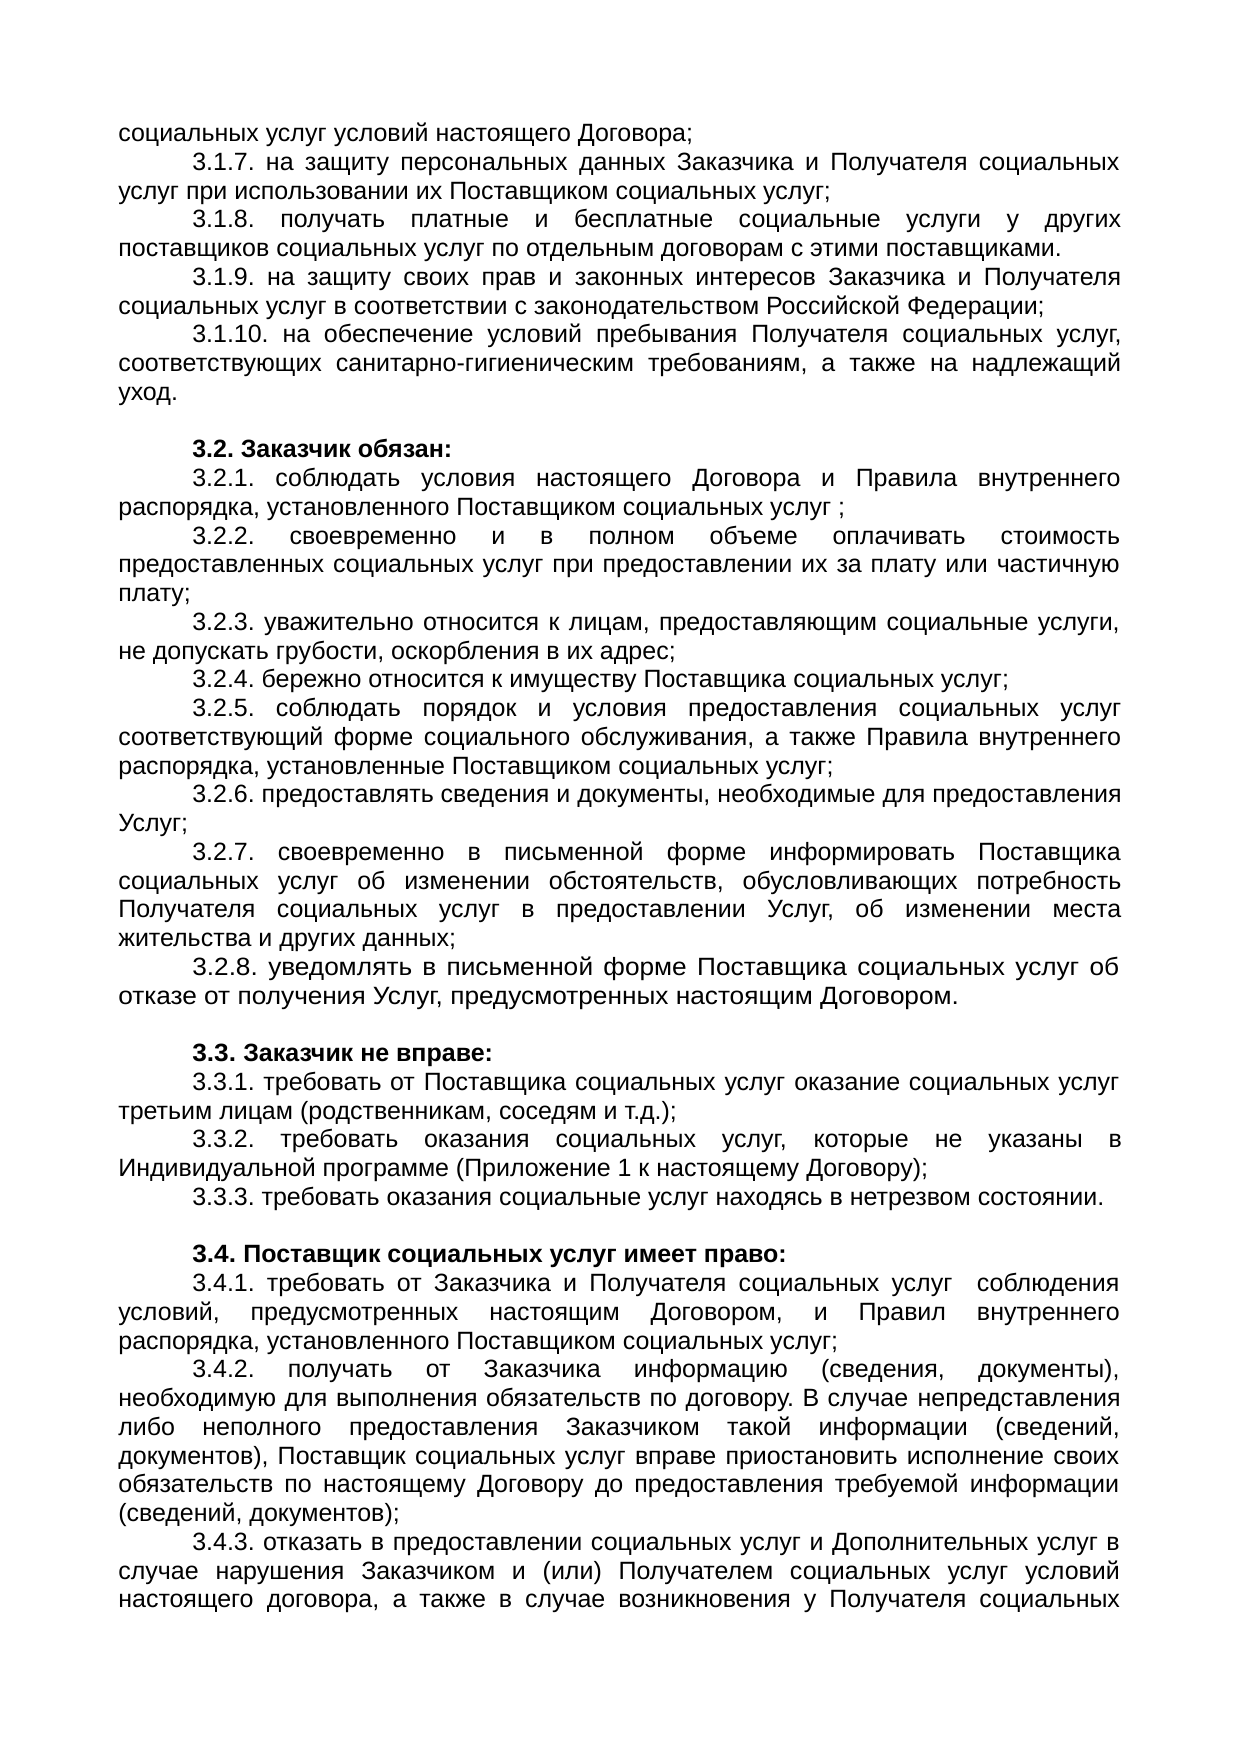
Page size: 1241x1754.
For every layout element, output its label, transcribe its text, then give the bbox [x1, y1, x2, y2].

text 3.4.1. требовать от Заказчика и Получателя социальных услуг соблюдения условий, предусмотренных настоящим Договором, и Правил внутреннего распорядка, установленного Поставщиком социальных услуг; [118, 1268, 1121, 1354]
text 3.2.8. уведомлять в письменной форме Поставщика социальных услуг об отказе от получения Услуг, предусмотренных настоящим Договором. [118, 952, 1121, 1009]
text 3.4.2. получать от Заказчика информацию (сведения, документы), необходимую для выполнения обязательств по договору. В случае непредставления либо неполного предоставления Заказчиком такой информации (сведений, документов), Поставщик социальных услуг вправе приостановить исполнение своих обязательств по настоящему Договору до предоставления требуемой информации (сведений, документов); [118, 1354, 1121, 1527]
text 3.2.3. уважительно относится к лицам, предоставляющим социальные услуги, не допускать грубости, оскорбления в их адрес; [118, 607, 1121, 664]
text 3.3. Заказчик не вправе: [118, 1038, 1121, 1067]
text 3.3.3. требовать оказания социальные услуг находясь в нетрезвом состоянии. [118, 1182, 1122, 1211]
text 3.2.1. соблюдать условия настоящего Договора и Правила внутреннего распорядка, установленного Поставщиком социальных услуг ; [118, 463, 1122, 521]
text 3.1.10. на обеспечение условий пребывания Получателя социальных услуг, соответствующих санитарно-гигиеническим требованиям, а также на надлежащий уход. [118, 319, 1122, 406]
text 3.2.6. предоставлять сведения и документы, необходимые для предоставления Услуг; [118, 779, 1122, 837]
text 3.1.7. на защиту персональных данных Заказчика и Получателя социальных услуг при использовании их Поставщиком социальных услуг; [118, 147, 1121, 204]
text 3.3.1. требовать от Поставщика социальных услуг оказание социальных услуг третьим лицам (родственникам, соседям и т.д.); [118, 1067, 1121, 1124]
text 3.1.9. на защиту своих прав и законных интересов Заказчика и Получателя социальных услуг в соответствии с законодательством Российской Федерации; [118, 262, 1122, 319]
text 3.1.8. получать платные и бесплатные социальные услуги у других поставщиков социальных услуг по отдельным договорам с этими поставщиками. [118, 204, 1122, 262]
text социальных услуг условий настоящего Договора; [118, 118, 1121, 147]
text 3.3.2. требовать оказания социальных услуг, которые не указаны в Индивидуальной программе (Приложение 1 к настоящему Договору); [118, 1124, 1122, 1182]
text 3.4. Поставщик социальных услуг имеет право: [118, 1239, 1079, 1268]
text 3.2.5. соблюдать порядок и условия предоставления социальных услуг соответствующий форме социального обслуживания, а также Правила внутреннего распорядка, установленные Поставщиком социальных услуг; [118, 693, 1122, 779]
text 3.4.3. отказать в предоставлении социальных услуг и Дополнительных услуг в случае нарушения Заказчиком и (или) Получателем социальных услуг условий настоящего договора, а также в случае возникновения у Получателя социальных [118, 1527, 1121, 1613]
text 3.2.2. своевременно и в полном объеме оплачивать стоимость предоставленных социальных услуг при предоставлении их за плату или частичную плату; [118, 521, 1121, 607]
text 3.2. Заказчик обязан: [118, 434, 1122, 463]
text 3.2.4. бережно относится к имуществу Поставщика социальных услуг; [118, 664, 1121, 693]
text 3.2.7. своевременно в письменной форме информировать Поставщика социальных услуг об изменении обстоятельств, обусловливающих потребность Получателя социальных услуг в предоставлении Услуг, об изменении места жительства и других данных; [118, 837, 1122, 952]
